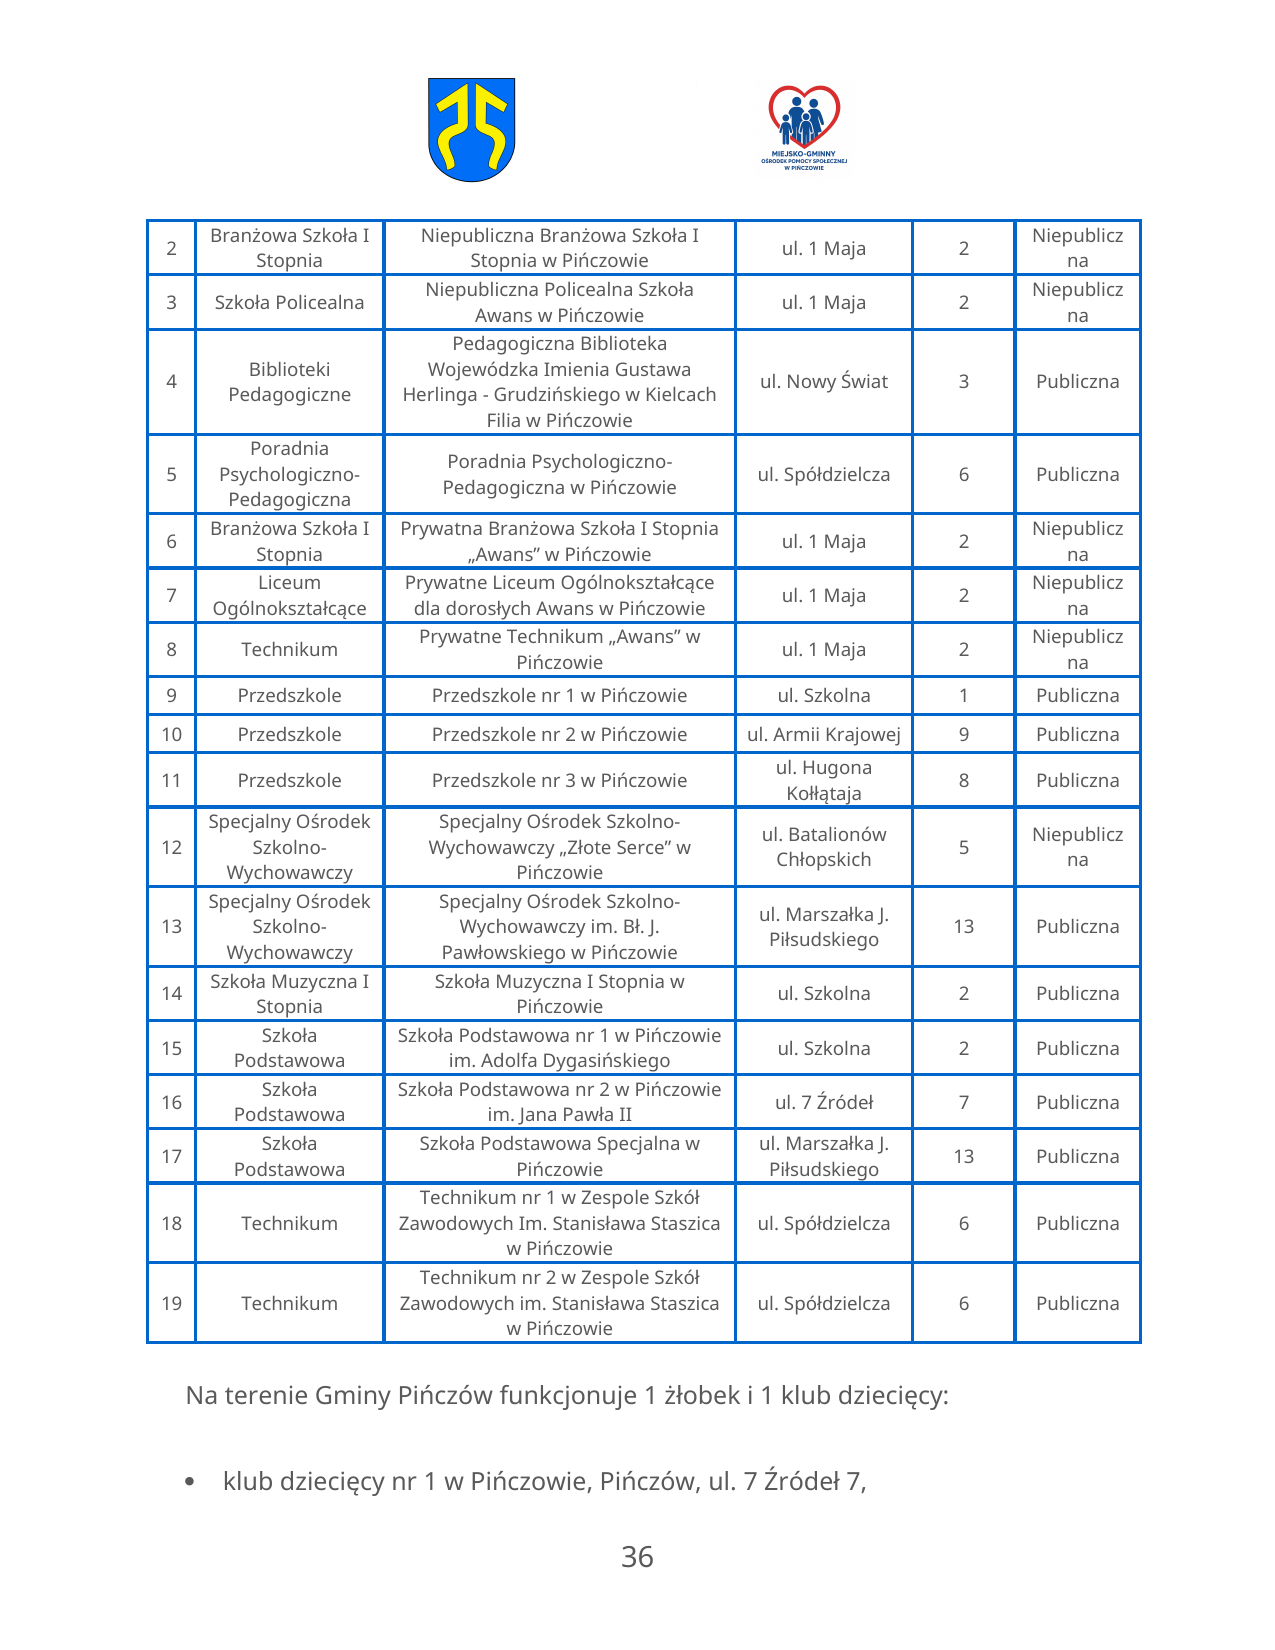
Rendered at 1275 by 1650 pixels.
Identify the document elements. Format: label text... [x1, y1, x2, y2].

table_cell Szkoła Muzyczna I Stopnia w Pińczowie [386, 968, 734, 1019]
table_cell Publiczna [1017, 754, 1139, 805]
table_cell 6 [914, 1185, 1013, 1261]
table_cell 6 [914, 436, 1013, 512]
table_cell ul. Marszałka J. Piłsudskiego [737, 888, 911, 965]
table_cell Niepubliczna [1017, 515, 1139, 566]
table_cell Technikum [197, 1185, 382, 1261]
table_cell Prywatne Technikum „Awans” w Pińczowie [386, 624, 734, 675]
table_cell ul. 1 Maja [737, 624, 911, 675]
table_cell Branżowa Szkoła I Stopnia [197, 515, 382, 566]
table_cell ul. Spółdzielcza [737, 1185, 911, 1261]
table_cell ul. 1 Maja [737, 570, 911, 621]
table_cell 2 [914, 1022, 1013, 1073]
table_cell 4 [149, 331, 194, 433]
table_cell Poradnia Psychologiczno-Pedagogiczna [197, 436, 382, 512]
table_cell 3 [149, 276, 194, 327]
table_cell 8 [149, 624, 194, 675]
table_cell ul. 1 Maja [737, 515, 911, 566]
table_cell Szkoła Podstawowa nr 1 w Pińczowie im. Adolfa Dygasińskiego [386, 1022, 734, 1073]
table_cell Publiczna [1017, 1264, 1139, 1341]
table_cell 13 [149, 888, 194, 965]
table_cell Technikum [197, 1264, 382, 1341]
table_cell Niepubliczna [1017, 222, 1139, 273]
table_cell 19 [149, 1264, 194, 1341]
table_cell Specjalny Ośrodek Szkolno-Wychowawczy im. Bł. J. Pawłowskiego w Pińczowie [386, 888, 734, 965]
table_cell 11 [149, 754, 194, 805]
table_cell Niepubliczna [1017, 809, 1139, 885]
table_cell 2 [914, 968, 1013, 1019]
table_cell 10 [149, 716, 194, 751]
table_cell 7 [149, 570, 194, 621]
table_cell ul. Batalionów Chłopskich [737, 809, 911, 885]
table_cell ul. Armii Krajowej [737, 716, 911, 751]
table_cell 7 [914, 1076, 1013, 1127]
picture [405, 73, 870, 186]
table_cell Przedszkole nr 1 w Pińczowie [386, 678, 734, 713]
table_cell ul. Szkolna [737, 1022, 911, 1073]
table_cell 5 [149, 436, 194, 512]
table_cell Pedagogiczna Biblioteka Wojewódzka Imienia Gustawa Herlinga - Grudzińskiego w Kielcach Filia w Pińczowie [386, 331, 734, 433]
table_cell ul. Szkolna [737, 678, 911, 713]
table_cell Niepubliczna Policealna Szkoła Awans w Pińczowie [386, 276, 734, 327]
table_cell Niepubliczna [1017, 276, 1139, 327]
table_cell Szkoła Policealna [197, 276, 382, 327]
table_cell Szkoła Podstawowa [197, 1130, 382, 1181]
table_cell Publiczna [1017, 1022, 1139, 1073]
table_cell 9 [914, 716, 1013, 751]
table_cell Liceum Ogólnokształcące [197, 570, 382, 621]
table_cell Przedszkole [197, 716, 382, 751]
table_cell Szkoła Podstawowa [197, 1076, 382, 1127]
table_cell 13 [914, 888, 1013, 965]
table_cell Prywatna Branżowa Szkoła I Stopnia „Awans” w Pińczowie [386, 515, 734, 566]
table_cell Biblioteki Pedagogiczne [197, 331, 382, 433]
table_cell 5 [914, 809, 1013, 885]
table_cell Publiczna [1017, 1076, 1139, 1127]
table_cell Publiczna [1017, 716, 1139, 751]
table_cell 3 [914, 331, 1013, 433]
table_cell Publiczna [1017, 968, 1139, 1019]
table_cell Specjalny Ośrodek Szkolno-Wychowawczy [197, 888, 382, 965]
table_cell Technikum nr 2 w Zespole Szkół Zawodowych im. Stanisława Staszica w Pińczowie [386, 1264, 734, 1341]
table_cell ul. Nowy Świat [737, 331, 911, 433]
table_cell Publiczna [1017, 436, 1139, 512]
list klub dziecięcy nr 1 w Pińczowie, Pińczów, ul. 7 Źródeł 7, [185, 1463, 1127, 1497]
table_cell Publiczna [1017, 1130, 1139, 1181]
table_cell ul. 1 Maja [737, 276, 911, 327]
table_cell 2 [149, 222, 194, 273]
table_cell Publiczna [1017, 1185, 1139, 1261]
table_cell Szkoła Muzyczna I Stopnia [197, 968, 382, 1019]
table_cell ul. Spółdzielcza [737, 436, 911, 512]
table_cell Niepubliczna [1017, 624, 1139, 675]
table_cell ul. 7 Źródeł [737, 1076, 911, 1127]
table_cell ul. Szkolna [737, 968, 911, 1019]
table_cell ul. 1 Maja [737, 222, 911, 273]
table_cell Specjalny Ośrodek Szkolno-Wychowawczy [197, 809, 382, 885]
table_cell Niepubliczna Branżowa Szkoła I Stopnia w Pińczowie [386, 222, 734, 273]
table_cell Przedszkole nr 2 w Pińczowie [386, 716, 734, 751]
table_cell 2 [914, 624, 1013, 675]
table_cell Przedszkole [197, 678, 382, 713]
table_cell ul. Spółdzielcza [737, 1264, 911, 1341]
table_cell 13 [914, 1130, 1013, 1181]
table_cell Branżowa Szkoła I Stopnia [197, 222, 382, 273]
table_cell 15 [149, 1022, 194, 1073]
table_cell Szkoła Podstawowa nr 2 w Pińczowie im. Jana Pawła II [386, 1076, 734, 1127]
table_cell 18 [149, 1185, 194, 1261]
table_cell Przedszkole nr 3 w Pińczowie [386, 754, 734, 805]
table_cell ul. Marszałka J. Piłsudskiego [737, 1130, 911, 1181]
table_cell Publiczna [1017, 331, 1139, 433]
table_cell Specjalny Ośrodek Szkolno-Wychowawczy „Złote Serce” w Pińczowie [386, 809, 734, 885]
table_cell Niepubliczna [1017, 570, 1139, 621]
table_cell 16 [149, 1076, 194, 1127]
table_cell Publiczna [1017, 888, 1139, 965]
table_cell Poradnia Psychologiczno-Pedagogiczna w Pińczowie [386, 436, 734, 512]
table_cell 1 [914, 678, 1013, 713]
text Na terenie Gminy Pińczów funkcjonuje 1 żłobek i 1 klub dziecięcy: [148, 1378, 1127, 1412]
table_cell 14 [149, 968, 194, 1019]
table_cell 2 [914, 222, 1013, 273]
table_cell Technikum nr 1 w Zespole Szkół Zawodowych Im. Stanisława Staszica w Pińczowie [386, 1185, 734, 1261]
table_cell Przedszkole [197, 754, 382, 805]
table_cell ul. Hugona Kołłątaja [737, 754, 911, 805]
table_cell 2 [914, 276, 1013, 327]
table_cell 6 [149, 515, 194, 566]
table_cell 9 [149, 678, 194, 713]
table_cell Szkoła Podstawowa Specjalna w Pińczowie [386, 1130, 734, 1181]
table_cell Szkoła Podstawowa [197, 1022, 382, 1073]
table_cell 2 [914, 515, 1013, 566]
table_cell 2 [914, 570, 1013, 621]
table_cell 12 [149, 809, 194, 885]
table_cell 8 [914, 754, 1013, 805]
table_cell 6 [914, 1264, 1013, 1341]
table_cell Prywatne Liceum Ogólnokształcące dla dorosłych Awans w Pińczowie [386, 570, 734, 621]
table_cell Publiczna [1017, 678, 1139, 713]
table_cell Technikum [197, 624, 382, 675]
table_cell 17 [149, 1130, 194, 1181]
